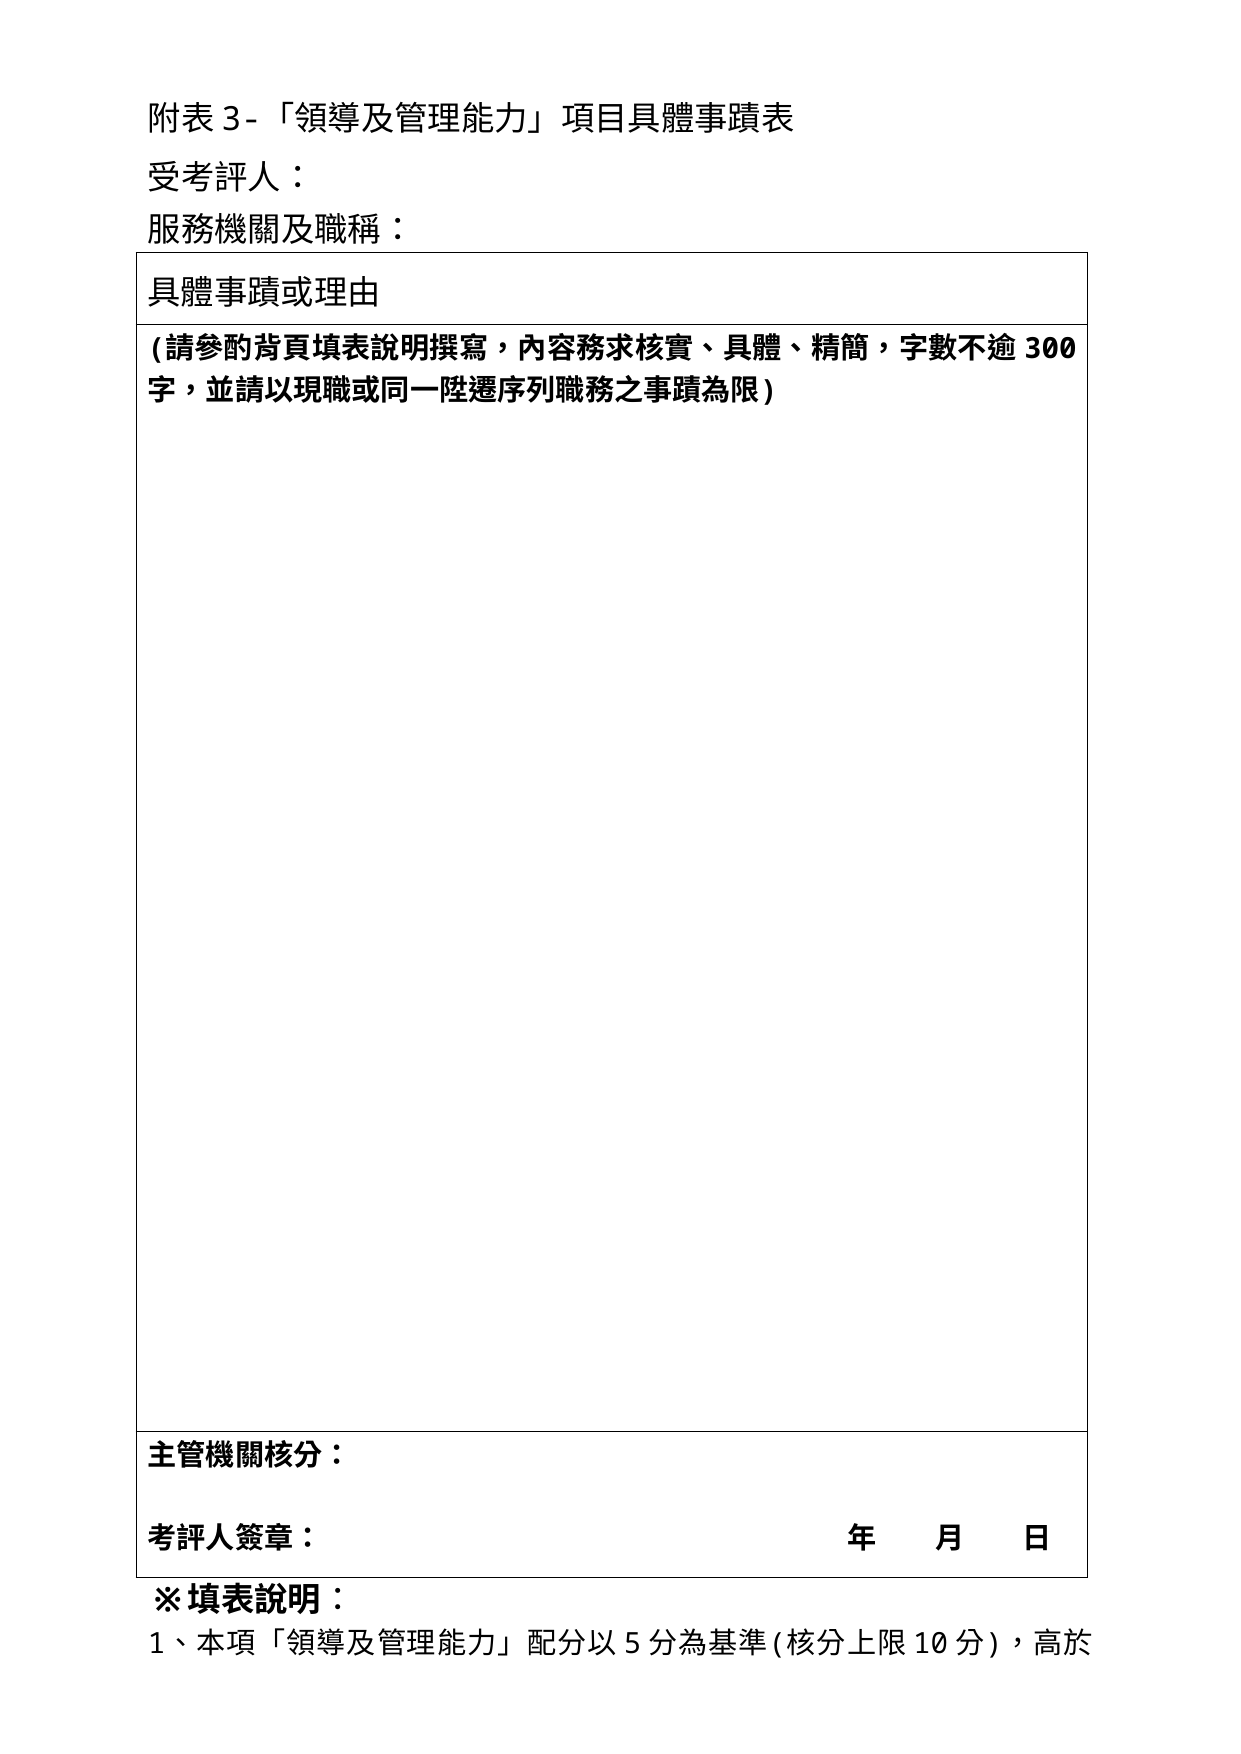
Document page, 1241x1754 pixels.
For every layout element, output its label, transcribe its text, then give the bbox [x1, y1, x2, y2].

text 服務機關及職稱： [148, 200, 1092, 252]
table_header 具體事蹟或理由 [137, 253, 1087, 324]
text ※填表說明： [148, 1578, 1092, 1620]
text 1、本項「領導及管理能力」配分以5分為基準(核分上限10分)，高於 [148, 1620, 1092, 1662]
table_cell 主管機關核分： 考評人簽章： 年 月 日 [137, 1432, 1087, 1577]
text 受考評人： [148, 148, 1092, 200]
table_cell (請參酌背頁填表說明撰寫，內容務求核實、具體、精簡，字數不逾300字，並請以現職或同一陞遷序列職務之事蹟為限) [137, 325, 1087, 1431]
